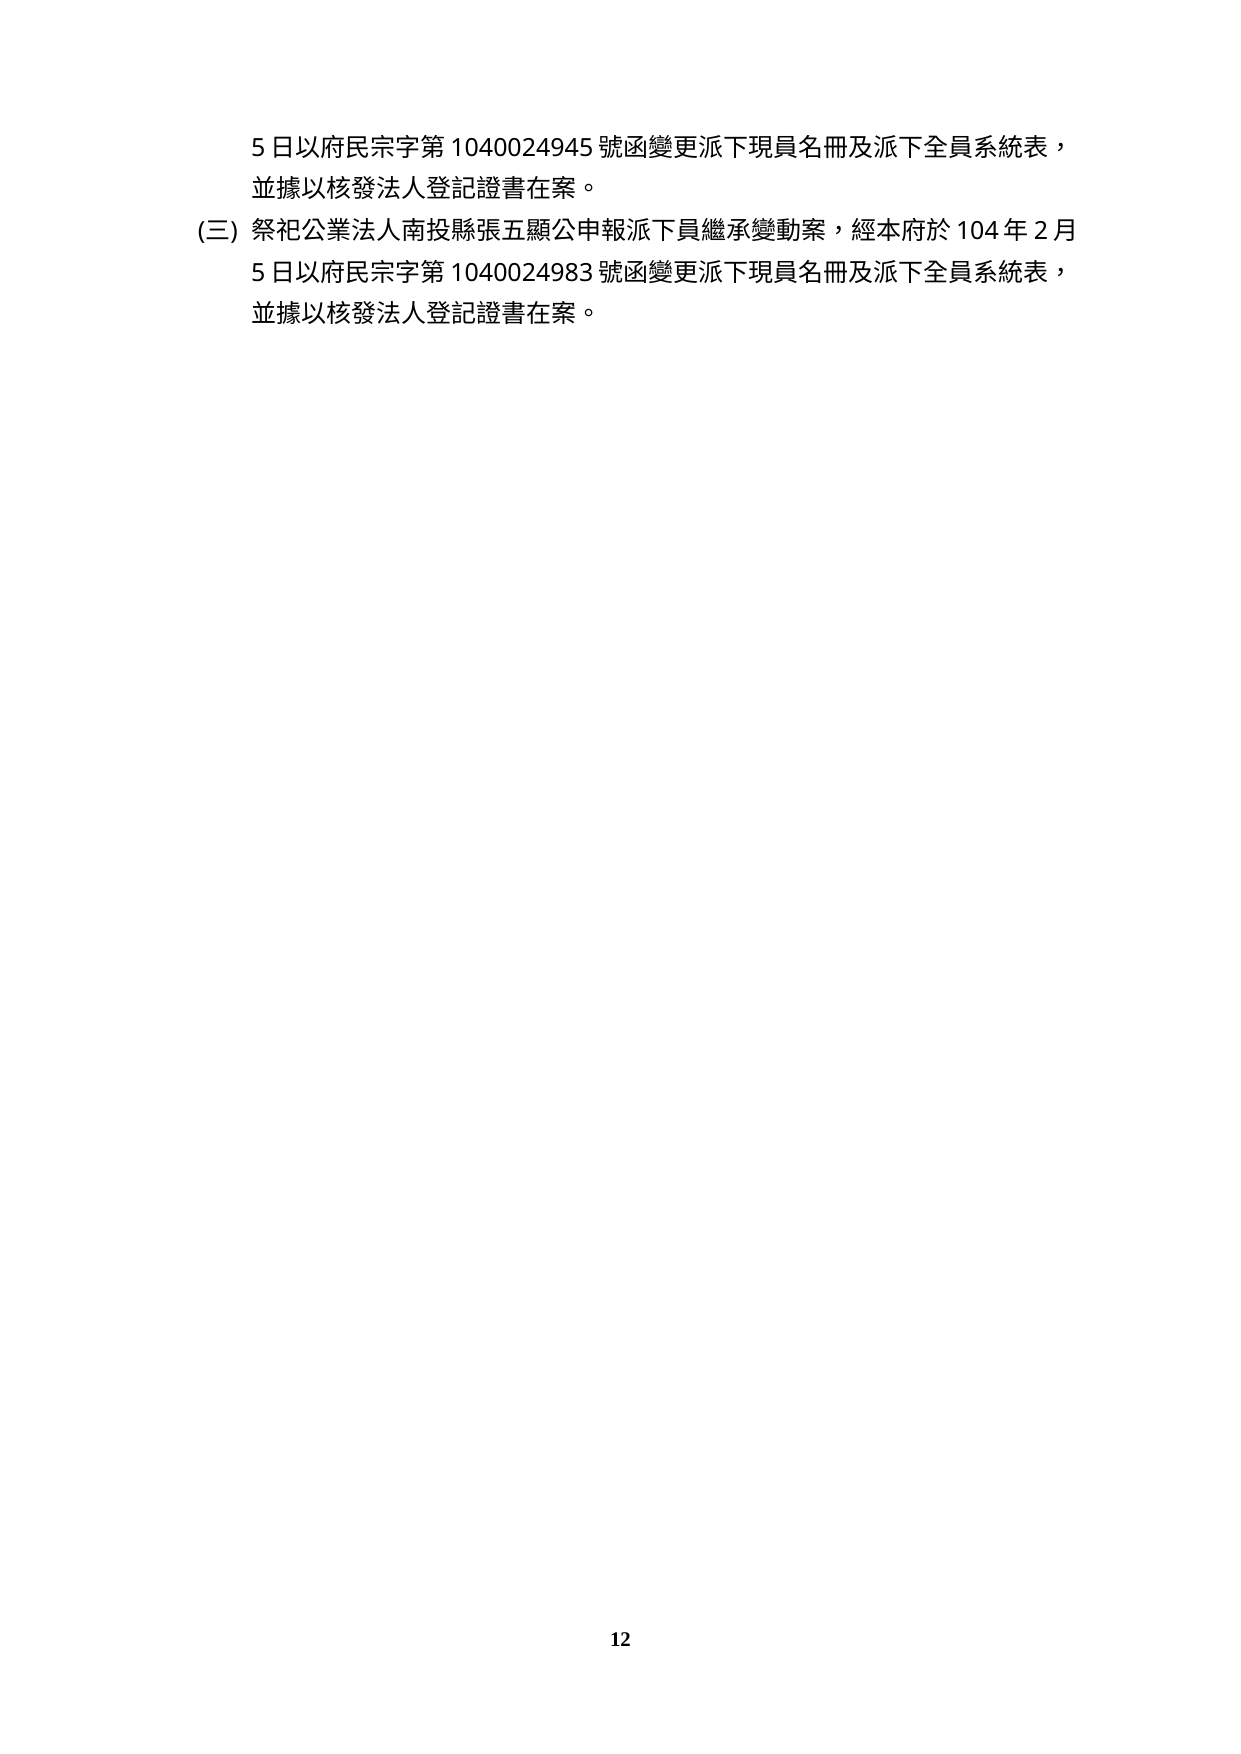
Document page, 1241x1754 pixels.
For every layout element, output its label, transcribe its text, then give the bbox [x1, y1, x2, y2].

list 5日以府民宗字第1040024945號函變更派下現員名冊及派下全員系統表，並據以核發法人登記證書在案。 [198, 123, 1092, 206]
list 祭祀公業法人南投縣張五顯公申報派下員繼承變動案，經本府於104年2月5日以府民宗字第1040024983號函變更派下現員名冊及派下全員系統表，並據以核發法人登記證書在案。 [198, 206, 1092, 331]
